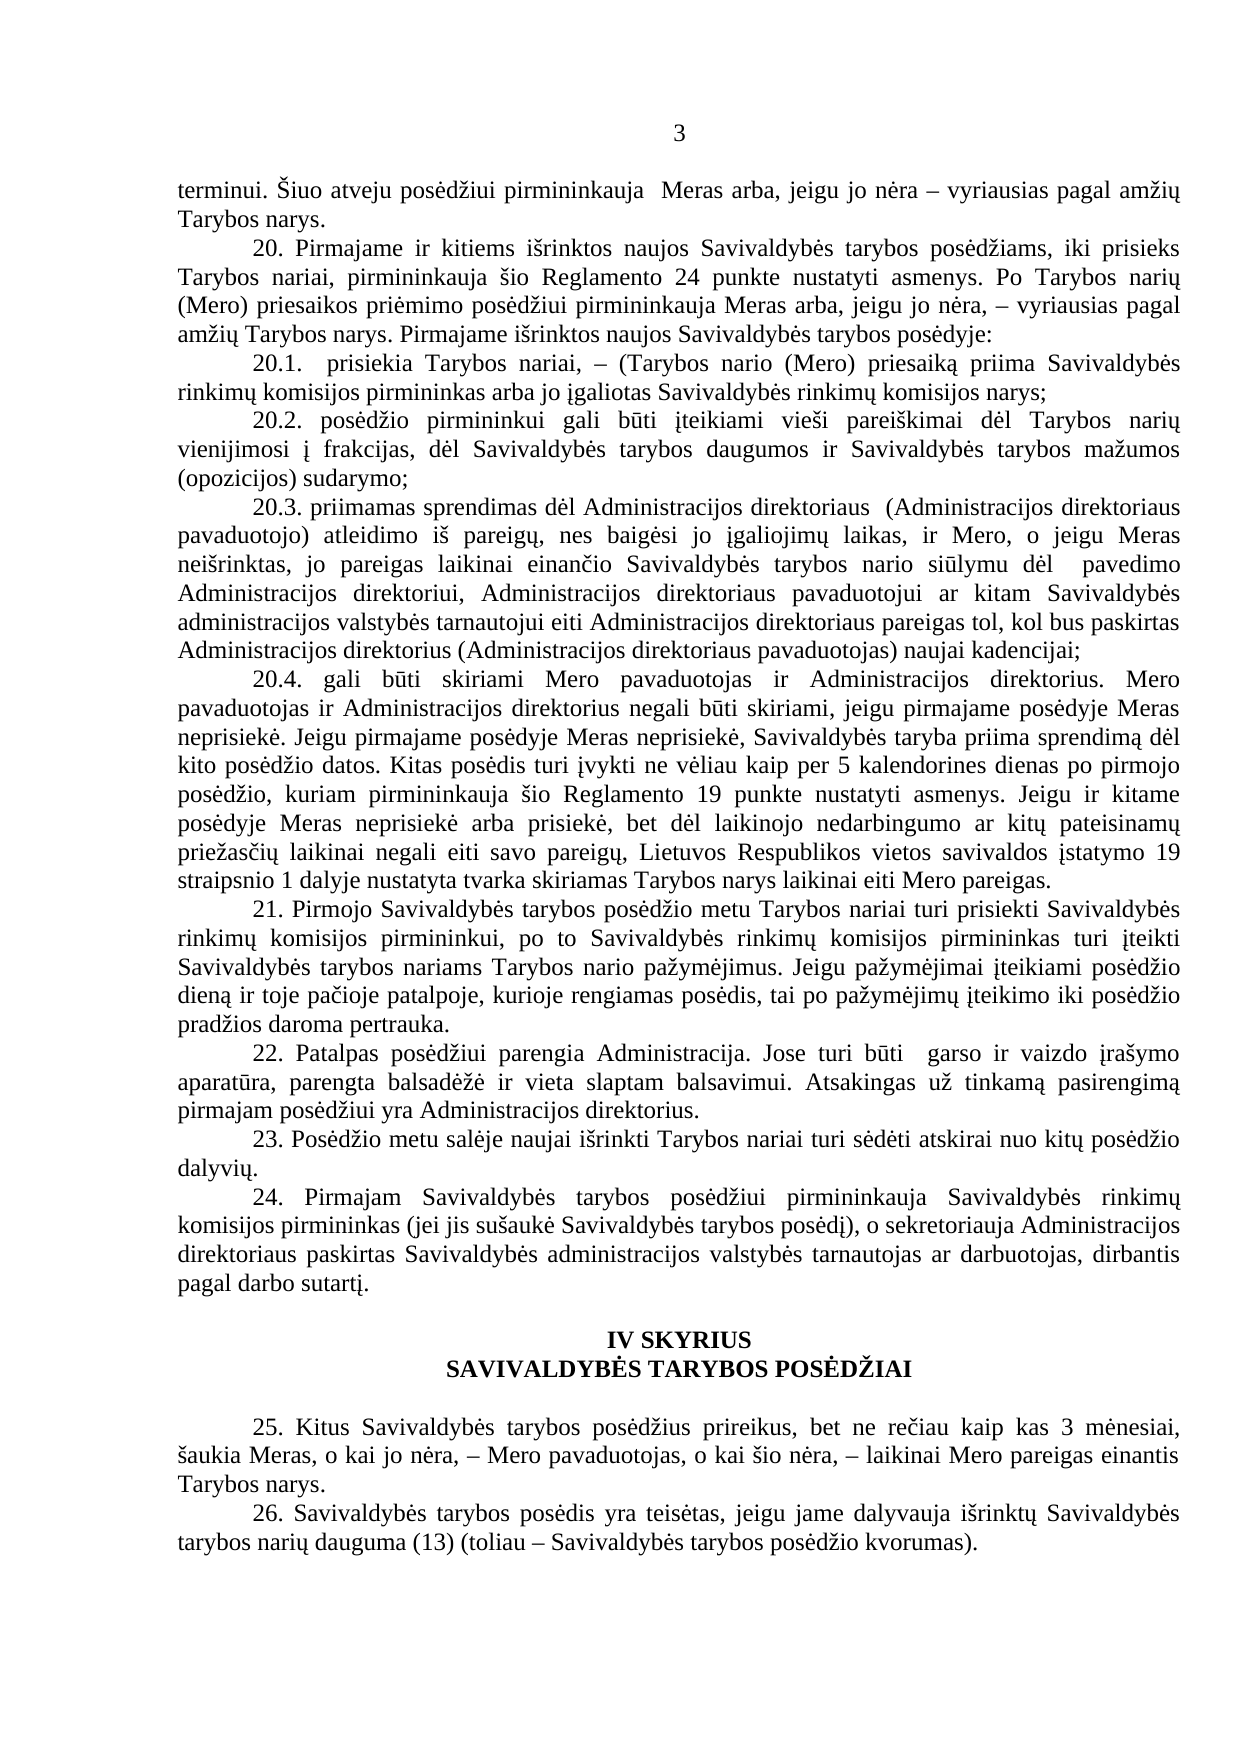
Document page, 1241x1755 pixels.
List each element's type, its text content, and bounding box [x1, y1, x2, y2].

text 21. Pirmojo Savivaldybės tarybos posėdžio metu Tarybos nariai turi prisiekti Savivaldybės rinkimų komisijos pirmininkui, po to Savivaldybės rinkimų komisijos pirmininkas turi įteikti Savivaldybės tarybos nariams Tarybos nario pažymėjimus. Jeigu pažymėjimai įteikiami posėdžio dieną ir toje pačioje patalpoje, kurioje rengiamas posėdis, tai po pažymėjimų įteikimo iki posėdžio pradžios daroma pertrauka. [177, 894, 1181, 1038]
text terminui. Šiuo atveju posėdžiui pirmininkauja Meras arba, jeigu jo nėra – vyriausias pagal amžių Tarybos narys. [177, 176, 1181, 233]
text 20.1. prisiekia Tarybos nariai, – (Tarybos nario (Mero) priesaiką priima Savivaldybės rinkimų komisijos pirmininkas arba jo įgaliotas Savivaldybės rinkimų komisijos narys; [177, 348, 1181, 406]
text 20.4. gali būti skiriami Mero pavaduotojas ir Administracijos direktorius. Mero pavaduotojas ir Administracijos direktorius negali būti skiriami, jeigu pirmajame posėdyje Meras neprisiekė. Jeigu pirmajame posėdyje Meras neprisiekė, Savivaldybės taryba priima sprendimą dėl kito posėdžio datos. Kitas posėdis turi įvykti ne vėliau kaip per 5 kalendorines dienas po pirmojo posėdžio, kuriam pirmininkauja šio Reglamento 19 punkte nustatyti asmenys. Jeigu ir kitame posėdyje Meras neprisiekė arba prisiekė, bet dėl laikinojo nedarbingumo ar kitų pateisinamų priežasčių laikinai negali eiti savo pareigų, Lietuvos Respublikos vietos savivaldos įstatymo 19 straipsnio 1 dalyje nustatyta tvarka skiriamas Tarybos narys laikinai eiti Mero pareigas. [177, 664, 1181, 894]
text 22. Patalpas posėdžiui parengia Administracija. Jose turi būti garso ir vaizdo įrašymo aparatūra, parengta balsadėžė ir vieta slaptam balsavimui. Atsakingas už tinkamą pasirengimą pirmajam posėdžiui yra Administracijos direktorius. [177, 1038, 1181, 1124]
text IV SKYRIUS [177, 1326, 1181, 1354]
text 20.2. posėdžio pirmininkui gali būti įteikiami vieši pareiškimai dėl Tarybos narių vienijimosi į frakcijas, dėl Savivaldybės tarybos daugumos ir Savivaldybės tarybos mažumos (opozicijos) sudarymo; [177, 406, 1181, 492]
text 24. Pirmajam Savivaldybės tarybos posėdžiui pirmininkauja Savivaldybės rinkimų komisijos pirmininkas (jei jis sušaukė Savivaldybės tarybos posėdį), o sekretoriauja Administracijos direktoriaus paskirtas Savivaldybės administracijos valstybės tarnautojas ar darbuotojas, dirbantis pagal darbo sutartį. [177, 1182, 1181, 1297]
text 23. Posėdžio metu salėje naujai išrinkti Tarybos nariai turi sėdėti atskirai nuo kitų posėdžio dalyvių. [177, 1124, 1181, 1182]
text 20.3. priimamas sprendimas dėl Administracijos direktoriaus (Administracijos direktoriaus pavaduotojo) atleidimo iš pareigų, nes baigėsi jo įgaliojimų laikas, ir Mero, o jeigu Meras neišrinktas, jo pareigas laikinai einančio Savivaldybės tarybos nario siūlymu dėl pavedimo Administracijos direktoriui, Administracijos direktoriaus pavaduotojui ar kitam Savivaldybės administracijos valstybės tarnautojui eiti Administracijos direktoriaus pareigas tol, kol bus paskirtas Administracijos direktorius (Administracijos direktoriaus pavaduotojas) naujai kadencijai; [177, 492, 1181, 664]
text 26. Savivaldybės tarybos posėdis yra teisėtas, jeigu jame dalyvauja išrinktų Savivaldybės tarybos narių dauguma (13) (toliau – Savivaldybės tarybos posėdžio kvorumas). [177, 1498, 1181, 1556]
text 25. Kitus Savivaldybės tarybos posėdžius prireikus, bet ne rečiau kaip kas 3 mėnesiai, šaukia Meras, o kai jo nėra, – Mero pavaduotojas, o kai šio nėra, – laikinai Mero pareigas einantis Tarybos narys. [177, 1412, 1181, 1498]
text SAVIVALDYBĖS TARYBOS POSĖDŽIAI [177, 1354, 1181, 1383]
text 20. Pirmajame ir kitiems išrinktos naujos Savivaldybės tarybos posėdžiams, iki prisieks Tarybos nariai, pirmininkauja šio Reglamento 24 punkte nustatyti asmenys. Po Tarybos narių (Mero) priesaikos priėmimo posėdžiui pirmininkauja Meras arba, jeigu jo nėra, – vyriausias pagal amžių Tarybos narys. Pirmajame išrinktos naujos Savivaldybės tarybos posėdyje: [177, 233, 1181, 348]
